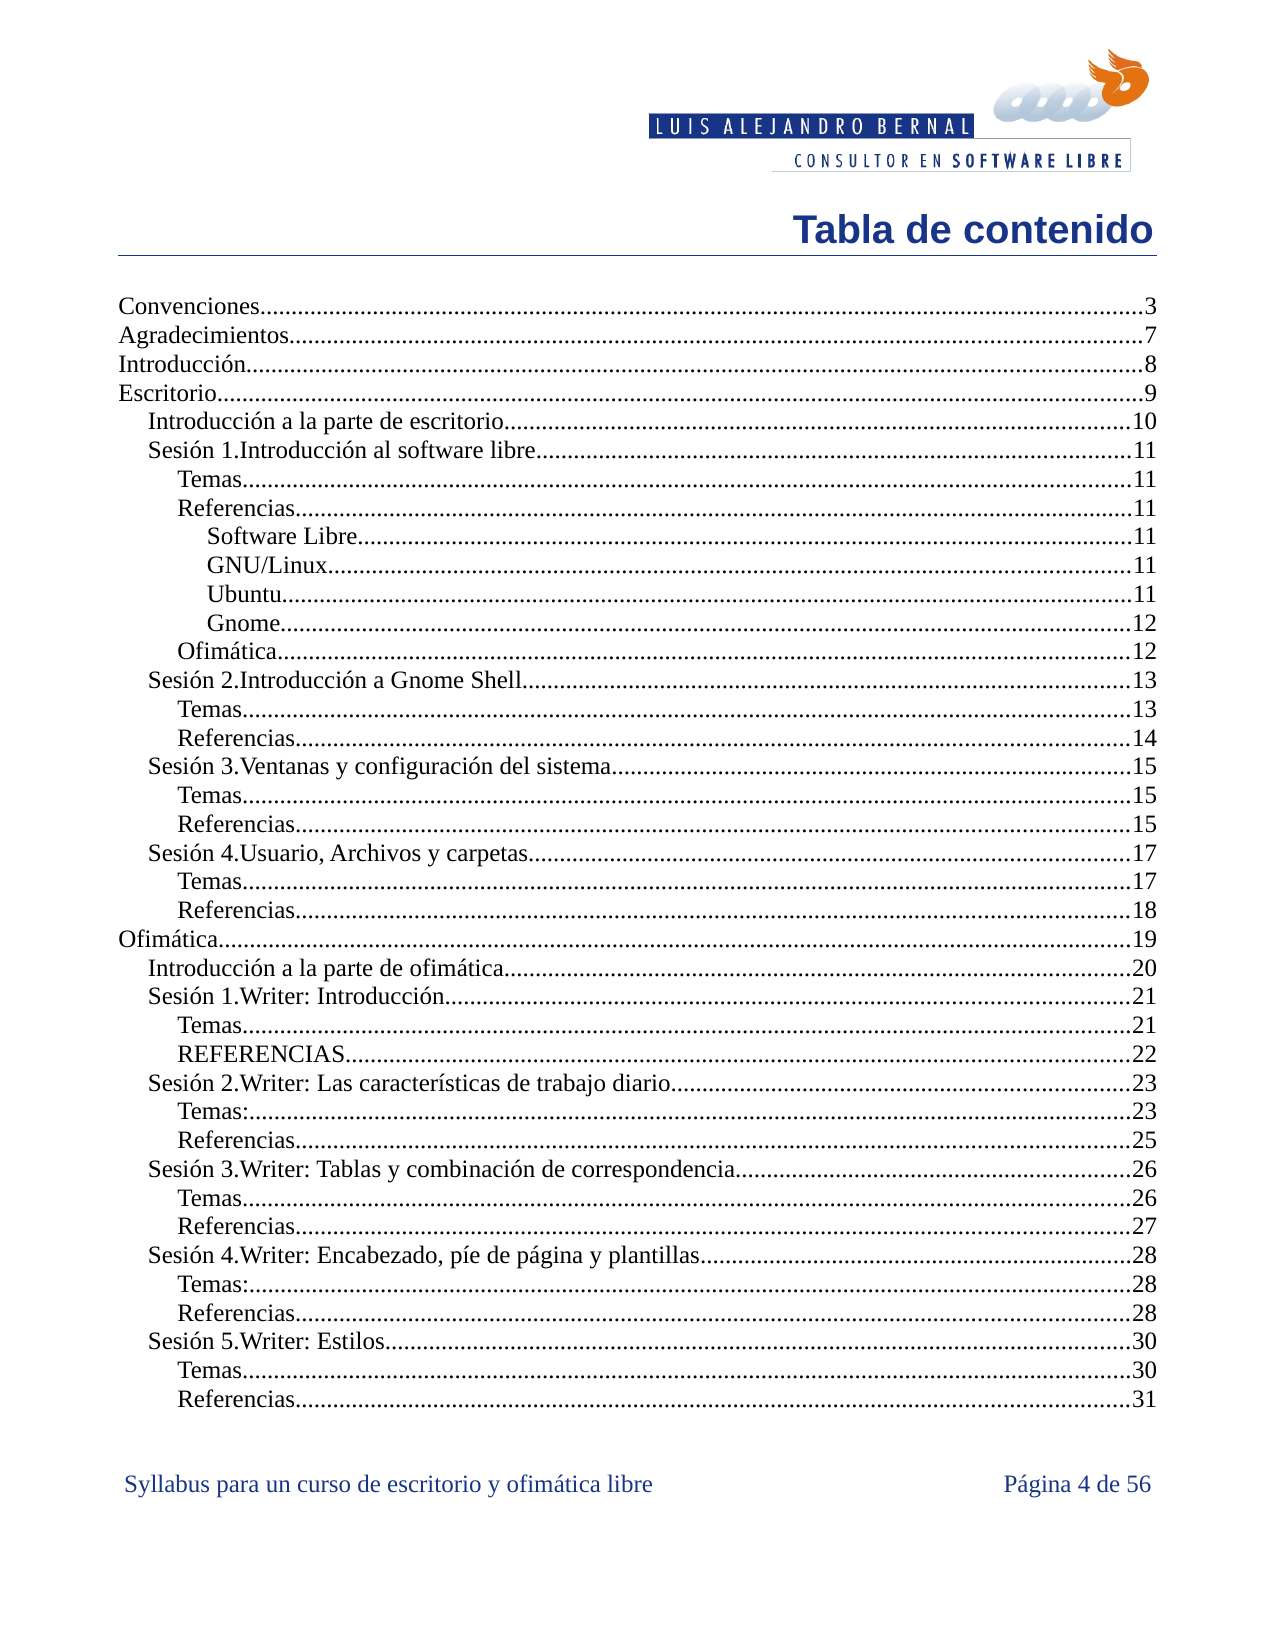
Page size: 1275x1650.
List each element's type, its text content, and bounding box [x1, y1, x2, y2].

text Referencias 25 [177, 1125, 1157, 1154]
text Sesión 3.Ventanas y configuración del sistema 15 [148, 751, 1157, 780]
text Sesión 4.Writer: Encabezado, píe de página y plantillas 28 [148, 1240, 1157, 1269]
text GNU/Linux 11 [207, 550, 1157, 579]
text Ubuntu 11 [207, 579, 1157, 608]
text Sesión 2.Writer: Las características de trabajo diario 23 [148, 1068, 1157, 1096]
text Temas: 23 [177, 1096, 1157, 1125]
text Introducción 8 [118, 349, 1157, 378]
text Agradecimientos 7 [118, 320, 1157, 349]
text Sesión 4.Usuario, Archivos y carpetas 17 [148, 838, 1157, 866]
text Ofimática 19 [118, 924, 1157, 953]
text Introducción a la parte de ofimática 20 [148, 953, 1157, 981]
text Temas 13 [177, 694, 1157, 723]
text Temas 21 [177, 1010, 1157, 1039]
text Temas 30 [177, 1355, 1157, 1384]
text Sesión 3.Writer: Tablas y combinación de correspondencia 26 [148, 1154, 1157, 1183]
text Convenciones 3 [118, 291, 1157, 320]
subtitle Tabla de contenido [118, 203, 1157, 255]
text Temas: 28 [177, 1269, 1157, 1298]
text Sesión 2.Introducción a Gnome Shell. 13 [148, 665, 1157, 694]
text REFERENCIAS 22 [177, 1039, 1157, 1068]
text Sesión 1.Introducción al software libre 11 [148, 435, 1157, 464]
text Referencias 15 [177, 809, 1157, 838]
text Temas 26 [177, 1183, 1157, 1211]
text Temas 15 [177, 780, 1157, 809]
text Temas 17 [177, 866, 1157, 895]
text Ofimática 12 [177, 636, 1157, 665]
text Referencias 31 [177, 1384, 1157, 1413]
text Escritorio 9 [118, 378, 1157, 406]
text Gnome 12 [207, 608, 1157, 636]
text Sesión 5.Writer: Estilos 30 [148, 1326, 1157, 1355]
text Temas 11 [177, 464, 1157, 493]
text Referencias 18 [177, 895, 1157, 924]
text Sesión 1.Writer: Introducción 21 [148, 981, 1157, 1010]
text Referencias 27 [177, 1211, 1157, 1240]
text Referencias 14 [177, 723, 1157, 751]
picture [648, 45, 1151, 174]
text Software Libre 11 [207, 521, 1157, 550]
text Referencias 28 [177, 1298, 1157, 1326]
text Introducción a la parte de escritorio 10 [148, 406, 1157, 435]
text Referencias 11 [177, 493, 1157, 521]
